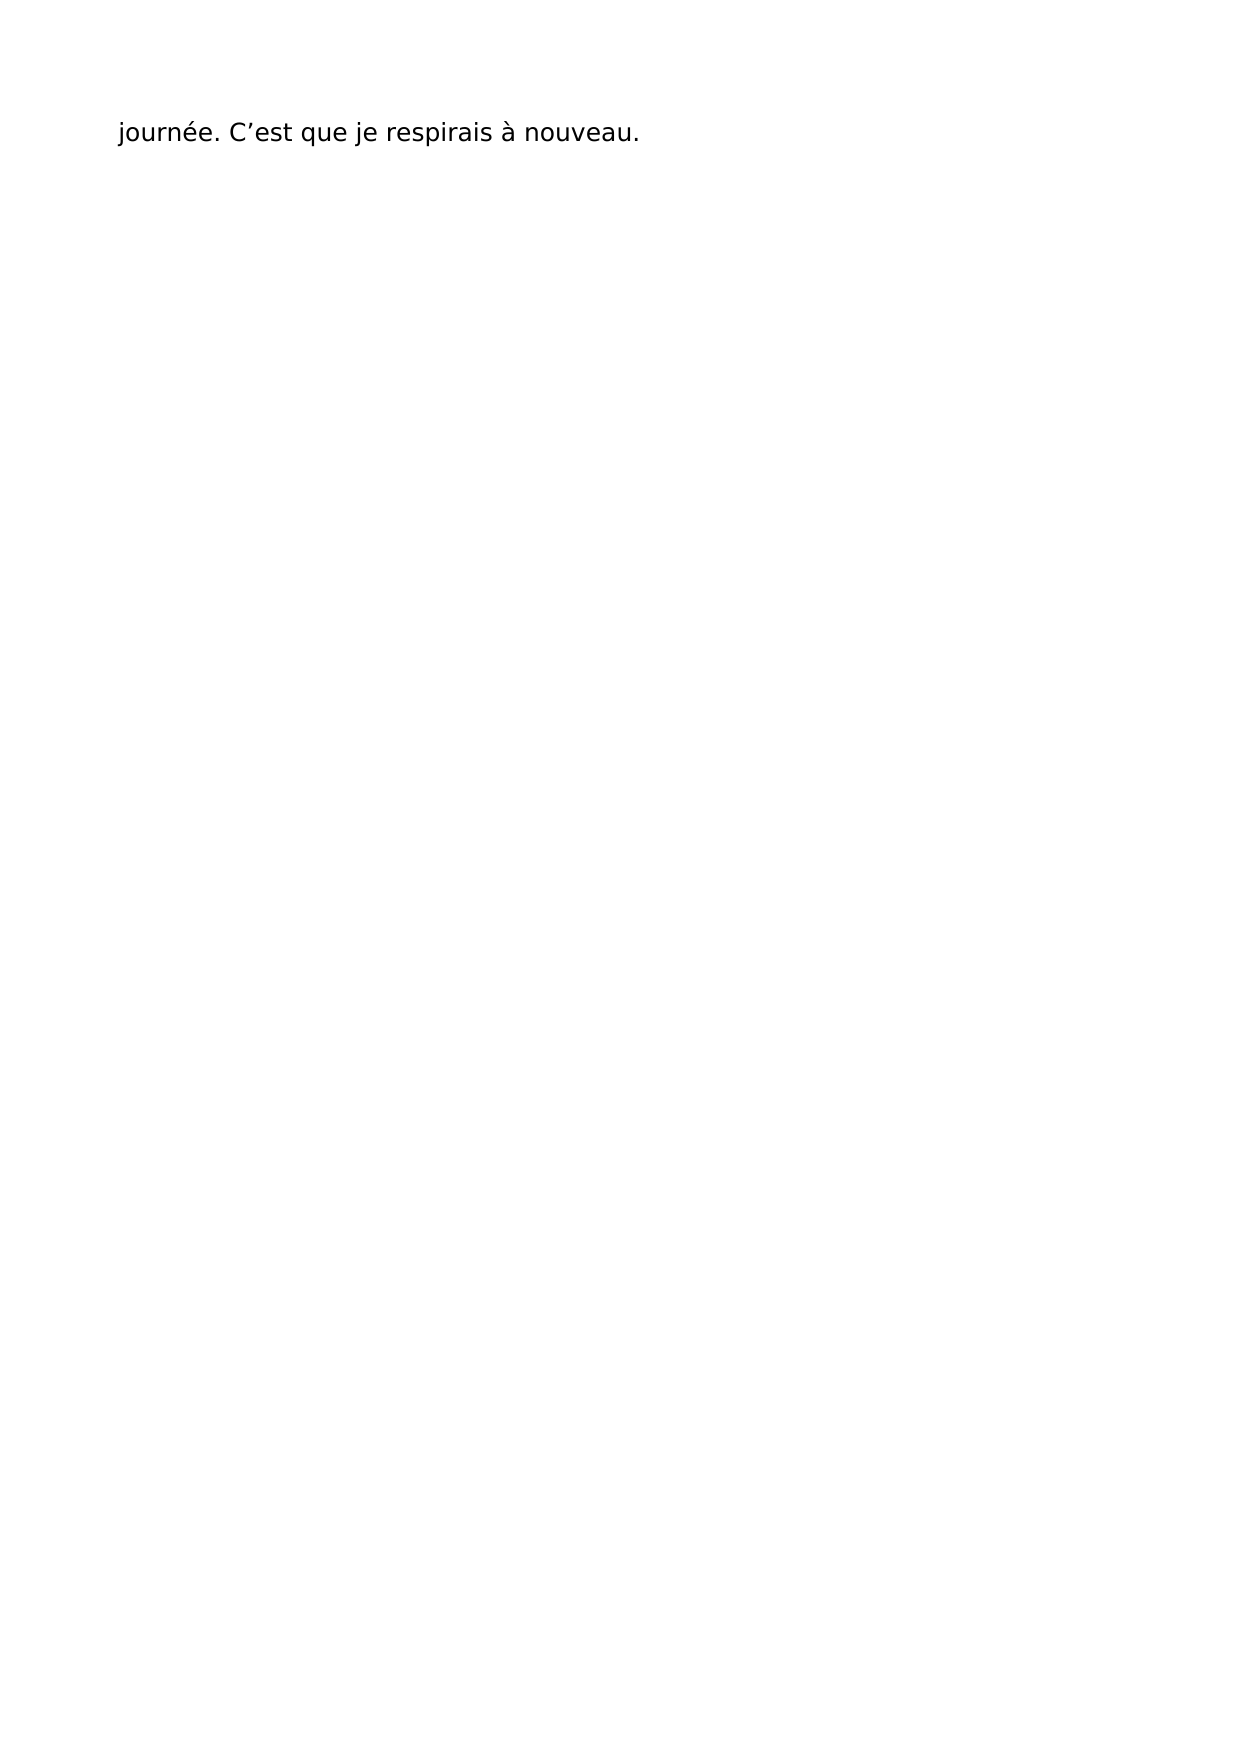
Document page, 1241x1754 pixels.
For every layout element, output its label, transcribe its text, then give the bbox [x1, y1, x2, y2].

text journée. C’est que je respirais à nouveau. [118, 118, 1122, 147]
